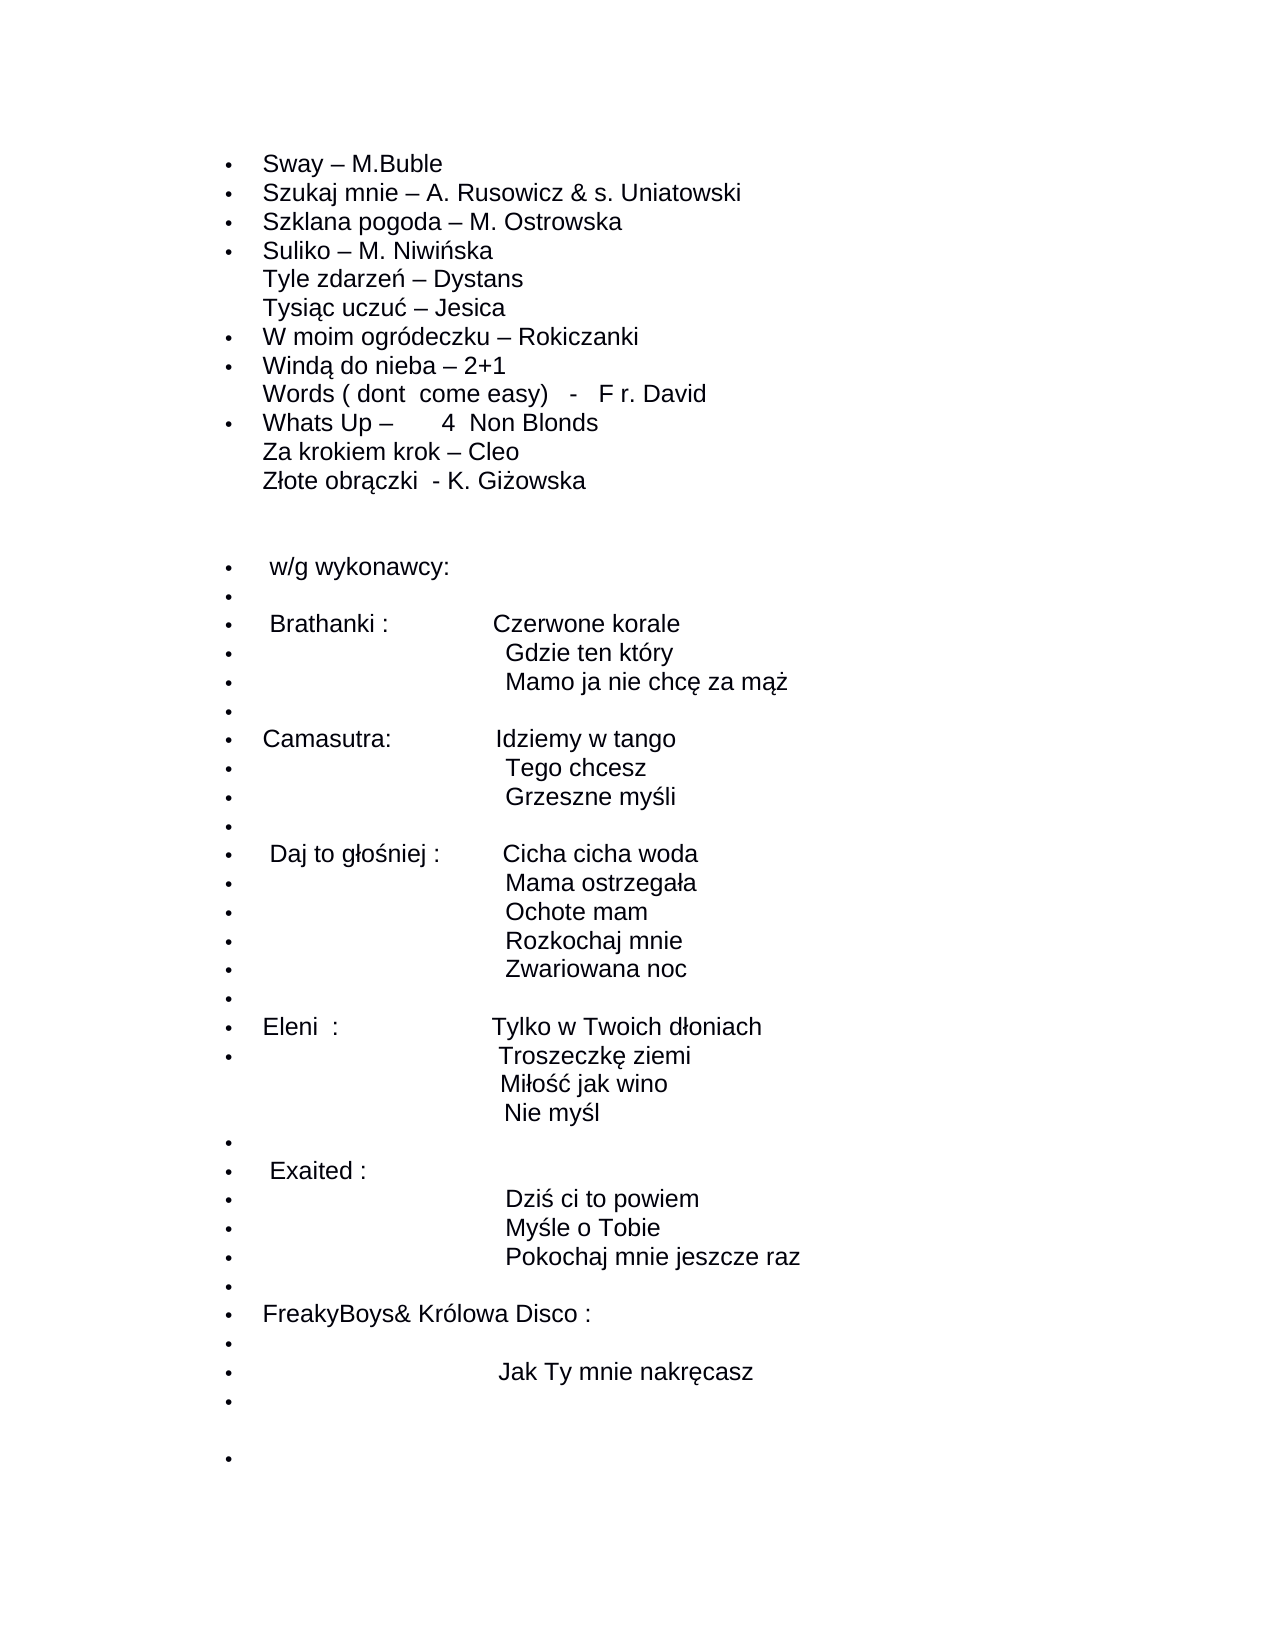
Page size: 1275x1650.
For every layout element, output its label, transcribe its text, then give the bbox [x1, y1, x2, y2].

list Brathanki : Czerwone korale [225, 610, 1087, 639]
list Mamo ja nie chcę za mąż [225, 667, 1087, 696]
list Windą do nieba – 2+1 [225, 351, 1087, 380]
list FreakyBoys& Królowa Disco : [225, 1300, 1087, 1329]
list Szukaj mnie – A. Rusowicz & s. Uniatowski [225, 179, 1087, 207]
list Tysiąc uczuć – Jesica [225, 294, 1087, 322]
list Tyle zdarzeń – Dystans [225, 265, 1087, 294]
list Exaited : [225, 1156, 1087, 1185]
list Szklana pogoda – M. Ostrowska [225, 207, 1087, 236]
list Sway – M.Buble [225, 150, 1087, 179]
list w/g wykonawcy: [225, 552, 1087, 581]
list Daj to głośniej : Cicha cicha woda [225, 840, 1087, 869]
list Mama ostrzegała [225, 869, 1087, 897]
list Words ( dont come easy) - F r. David [225, 380, 1087, 409]
text Nie myśl [337, 1099, 1087, 1127]
list Camasutra: Idziemy w tango [225, 725, 1087, 754]
list Ochote mam [225, 897, 1087, 926]
list Troszeczkę ziemi [225, 1041, 1087, 1070]
list Eleni : Tylko w Twoich dłoniach [225, 1012, 1087, 1041]
list Za krokiem krok – Cleo [225, 437, 1087, 466]
list Miłość jak wino [337, 1070, 1087, 1099]
list Gdzie ten który [225, 639, 1087, 667]
list Tego chcesz [225, 754, 1087, 782]
list Złote obrączki - K. Giżowska [225, 466, 1087, 495]
list Pokochaj mnie jeszcze raz [225, 1242, 1087, 1271]
list W moim ogródeczku – Rokiczanki [225, 322, 1087, 351]
list Myśle o Tobie [225, 1214, 1087, 1242]
list Dziś ci to powiem [225, 1185, 1087, 1214]
list Rozkochaj mnie [225, 926, 1087, 955]
list Jak Ty mnie nakręcasz [225, 1357, 1087, 1386]
list Grzeszne myśli [225, 782, 1087, 811]
list Suliko – M. Niwińska [225, 236, 1087, 265]
list Whats Up – 4 Non Blonds [225, 409, 1087, 437]
list Zwariowana noc [225, 955, 1087, 984]
